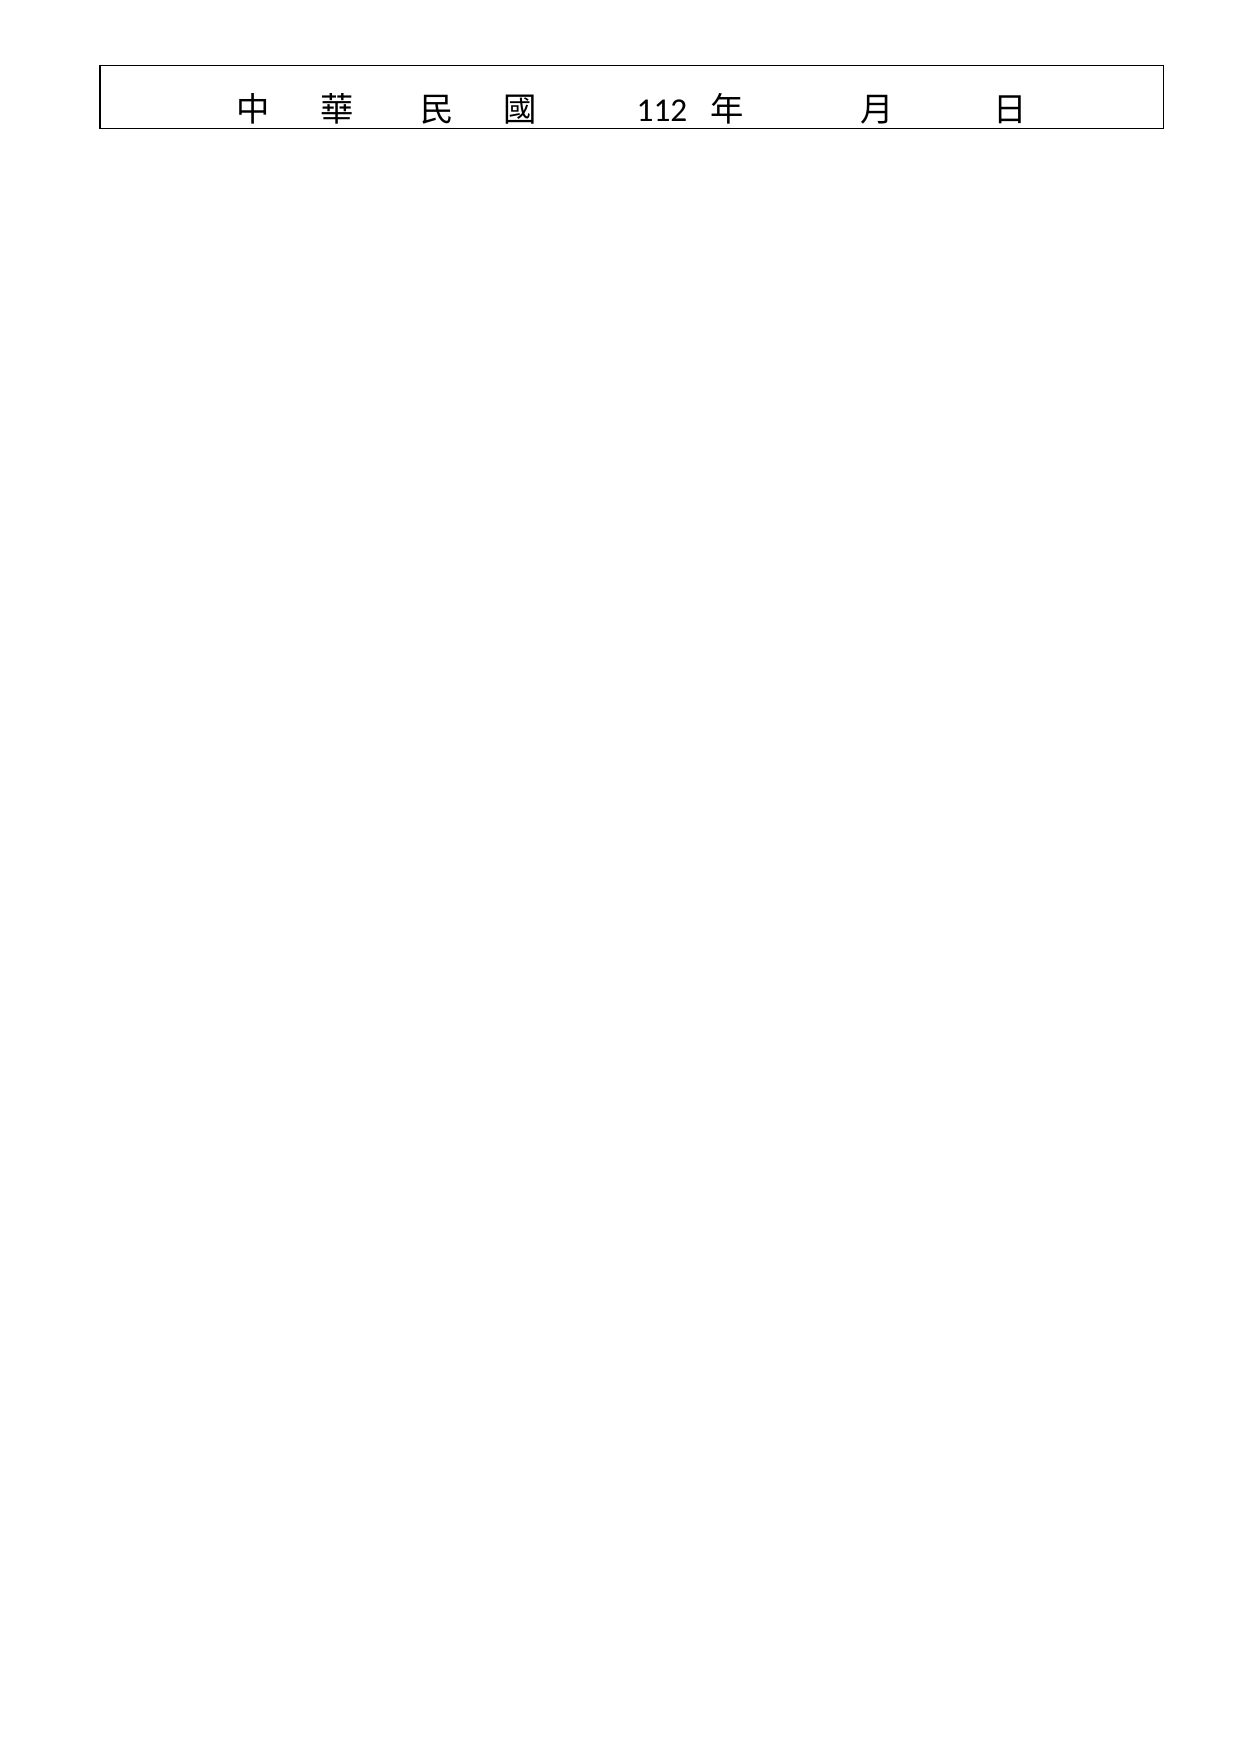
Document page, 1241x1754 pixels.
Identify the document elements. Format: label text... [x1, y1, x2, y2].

table_cell 中 華 民 國 112 年 月 日 [101, 66, 1163, 128]
